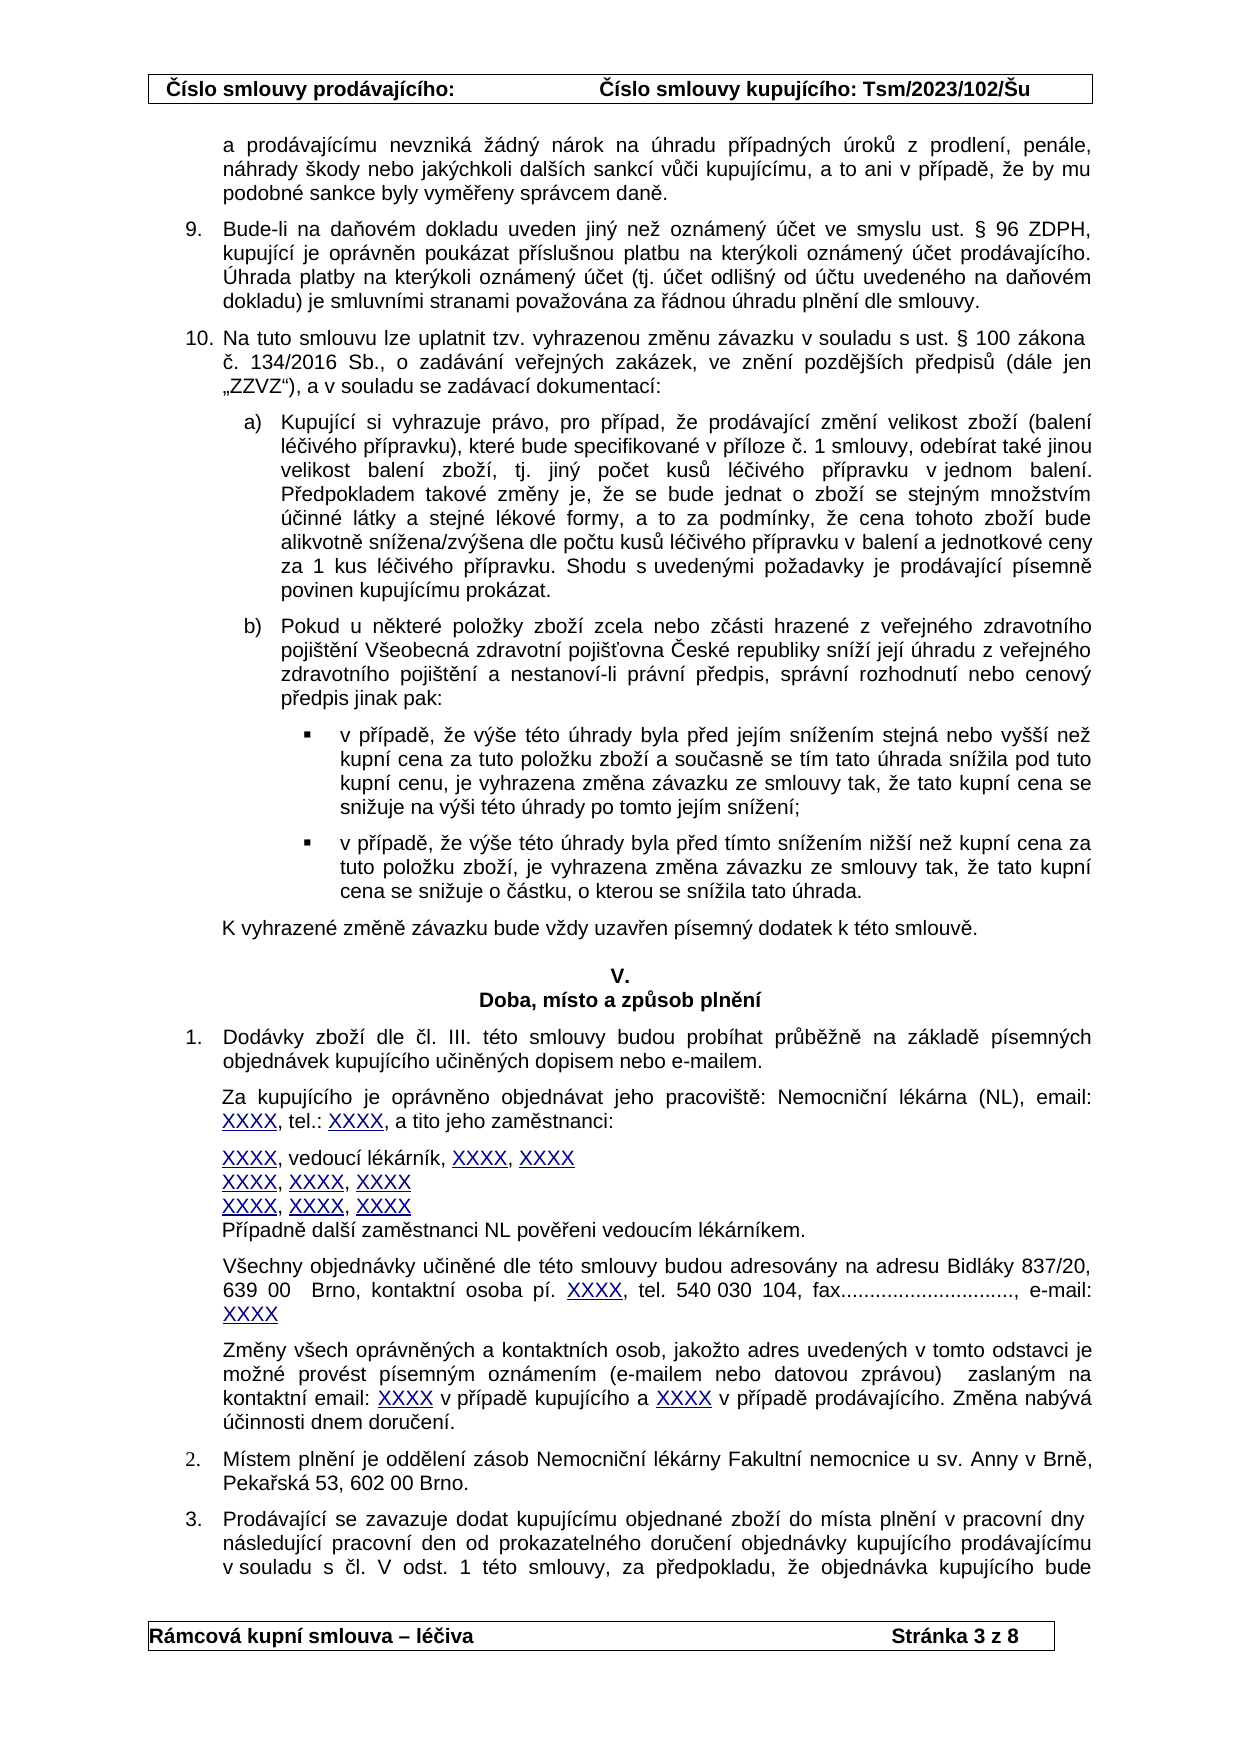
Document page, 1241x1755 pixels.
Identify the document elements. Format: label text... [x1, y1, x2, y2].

text K vyhrazené změně závazku bude vždy uzavřen písemný dodatek k této smlouvě. [222, 915, 1093, 939]
text V. [148, 964, 1093, 988]
subtitle Doba, místo a způsob plnění [148, 988, 1093, 1012]
list Pokud u některé položky zboží zcela nebo zčásti hrazené z veřejného zdravotního pojištění Všeobecná zdravotní pojišťovna České republiky sníží její úhradu z veřejného zdravotního pojištění a nestanoví-li právní předpis, správní rozhodnutí nebo cenový předpis jinak pak: [243, 614, 1093, 710]
list v případě, že výše této úhrady byla před jejím snížením stejná nebo vyšší než kupní cena za tuto položku zboží a současně se tím tato úhrada snížila pod tuto kupní cenu, je vyhrazena změna závazku ze smlouvy tak, že tato kupní cena se snižuje na výši této úhrady po tomto jejím snížení; [302, 722, 1093, 818]
text XXXX, XXXX, XXXX [222, 1193, 1093, 1217]
list Místem plnění je oddělení zásob Nemocniční lékárny Fakultní nemocnice u sv. Anny v Brně, Pekařská 53, 602 00 Brno. [185, 1447, 1093, 1495]
list Na tuto smlouvu lze uplatnit tzv. vyhrazenou změnu závazku v souladu s ust. § 100 zákona č. 134/2016 Sb., o zadávání veřejných zakázek, ve znění pozdějších předpisů (dále jen „ZZVZ“), a v souladu se zadávací dokumentací: [185, 326, 1093, 397]
list Dodávky zboží dle čl. III. této smlouvy budou probíhat průběžně na základě písemných objednávek kupujícího učiněných dopisem nebo e-mailem. [185, 1025, 1093, 1073]
list Bude-li na daňovém dokladu uveden jiný než oznámený účet ve smyslu ust. § 96 ZDPH, kupující je oprávněn poukázat příslušnou platbu na kterýkoli oznámený účet prodávajícího. Úhrada platby na kterýkoli oznámený účet (tj. účet odlišný od účtu uvedeného na daňovém dokladu) je smluvními stranami považována za řádnou úhradu plnění dle smlouvy. [185, 217, 1093, 313]
text Změny všech oprávněných a kontaktních osob, jakožto adres uvedených v tomto odstavci je možné provést písemným oznámením (e-mailem nebo datovou zprávou) zaslaným na kontaktní email: XXXX v případě kupujícího a XXXX v případě prodávajícího. Změna nabývá účinnosti dnem doručení. [223, 1338, 1093, 1434]
text Za kupujícího je oprávněno objednávat jeho pracoviště: Nemocniční lékárna (NL), email: XXXX, tel.: XXXX, a tito jeho zaměstnanci: [222, 1085, 1093, 1133]
text Případně další zaměstnanci NL pověřeni vedoucím lékárníkem. [222, 1217, 1093, 1241]
list v případě, že výše této úhrady byla před tímto snížením nižší než kupní cena za tuto položku zboží, je vyhrazena změna závazku ze smlouvy tak, že tato kupní cena se snižuje o částku, o kterou se snížila tato úhrada. [302, 831, 1093, 903]
text XXXX, XXXX, XXXX [222, 1169, 1093, 1193]
text Všechny objednávky učiněné dle této smlouvy budou adresovány na adresu Bidláky 837/20, 639 00 Brno, kontaktní osoba pí. XXXX, tel. 540 030 104, fax.............................., e-mail: XXXX [223, 1254, 1093, 1326]
text XXXX, vedoucí lékárník, XXXX, XXXX [222, 1146, 1093, 1169]
list Kupující si vyhrazuje právo, pro případ, že prodávající změní velikost zboží (balení léčivého přípravku), které bude specifikované v příloze č. 1 smlouvy, odebírat také jinou velikost balení zboží, tj. jiný počet kusů léčivého přípravku v jednom balení. Předpokladem takové změny je, že se bude jednat o zboží se stejným množstvím účinné látky a stejné lékové formy, a to za podmínky, že cena tohoto zboží bude alikvotně snížena/zvýšena dle počtu kusů léčivého přípravku v balení a jednotkové ceny za 1 kus léčivého přípravku. Shodu s uvedenými požadavky je prodávající písemně povinen kupujícímu prokázat. [243, 410, 1093, 602]
list Prodávající se zavazuje dodat kupujícímu objednané zboží do místa plnění v pracovní dny následující pracovní den od prokazatelného doručení objednávky kupujícího prodávajícímu v souladu s čl. V odst. 1 této smlouvy, za předpokladu, že objednávka kupujícího bude [185, 1507, 1093, 1579]
list a prodávajícímu nevzniká žádný nárok na úhradu případných úroků z prodlení, penále, náhrady škody nebo jakýchkoli dalších sankcí vůči kupujícímu, a to ani v případě, že by mu podobné sankce byly vyměřeny správcem daně. [185, 133, 1093, 205]
